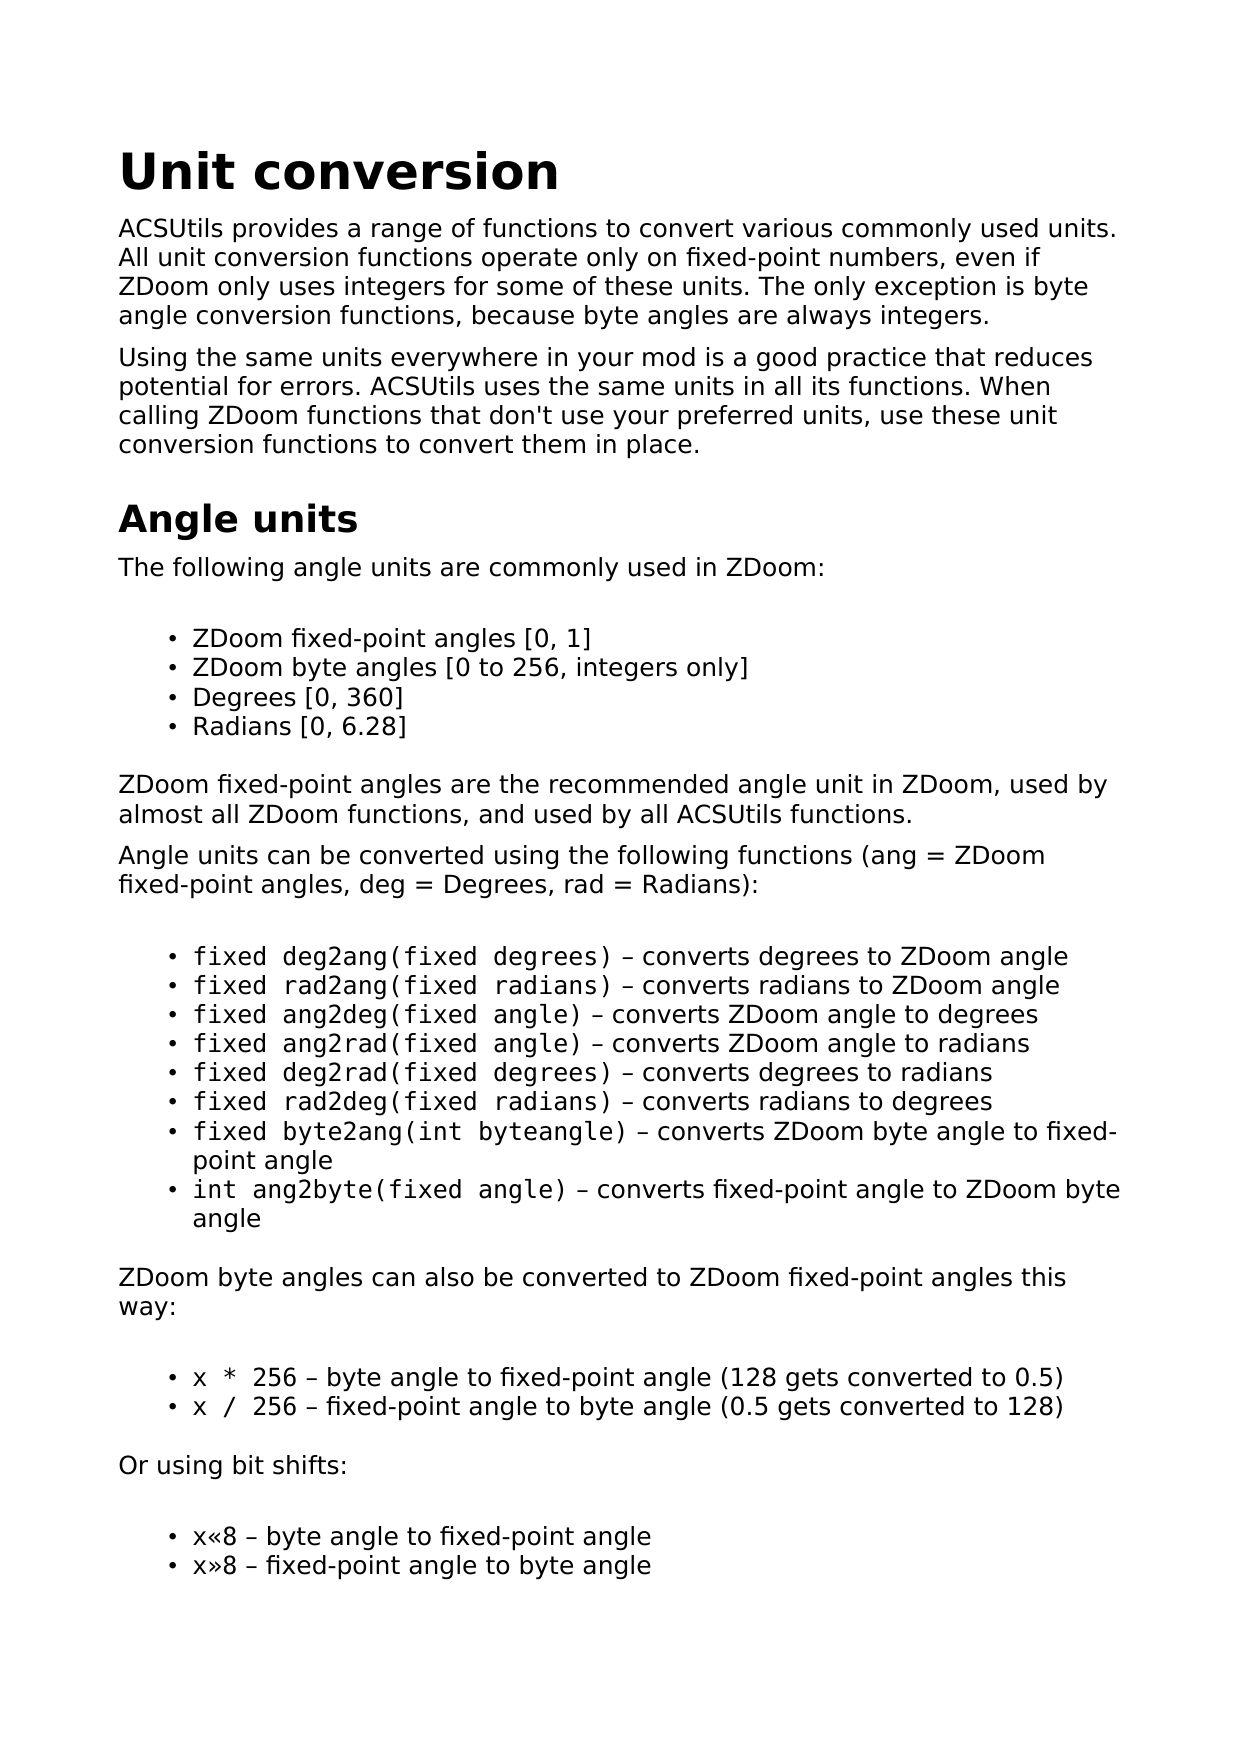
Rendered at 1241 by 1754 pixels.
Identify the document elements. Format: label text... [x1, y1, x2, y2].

list fixed rad2deg(fixed radians) – converts radians to degrees [177, 1088, 1122, 1117]
text Using the same units everywhere in your mod is a good practice that reduces potential for errors. ACSUtils uses the same units in all its functions. When calling ZDoom functions that don't use your preferred units, use these unit conversion functions to convert them in place. [118, 343, 1122, 460]
list ZDoom fixed-point angles [0, 1] [177, 624, 1122, 654]
list fixed ang2rad(fixed angle) – converts ZDoom angle to radians [177, 1029, 1122, 1058]
text The following angle units are commonly used in ZDoom: [118, 553, 1122, 582]
list fixed rad2ang(fixed radians) – converts radians to ZDoom angle [177, 971, 1122, 1000]
subtitle Angle units [118, 497, 1122, 541]
list x * 256 – byte angle to fixed-point angle (128 gets converted to 0.5) [177, 1363, 1122, 1392]
list fixed byte2ang(int byteangle) – converts ZDoom byte angle to fixed-point angle [177, 1117, 1122, 1175]
list x / 256 – fixed-point angle to byte angle (0.5 gets converted to 128) [177, 1392, 1122, 1422]
subtitle Unit conversion [118, 143, 1122, 201]
text Or using bit shifts: [118, 1451, 1122, 1480]
list fixed deg2ang(fixed degrees) – converts degrees to ZDoom angle [177, 942, 1122, 971]
list fixed ang2deg(fixed angle) – converts ZDoom angle to degrees [177, 1000, 1122, 1029]
list int ang2byte(fixed angle) – converts fixed-point angle to ZDoom byte angle [177, 1175, 1122, 1233]
list ZDoom byte angles [0 to 256, integers only] [177, 654, 1122, 683]
list Degrees [0, 360] [177, 683, 1122, 712]
list Radians [0, 6.28] [177, 712, 1122, 741]
text ACSUtils provides a range of functions to convert various commonly used units. All unit conversion functions operate only on fixed-point numbers, even if ZDoom only uses integers for some of these units. The only exception is byte angle conversion functions, because byte angles are always integers. [118, 214, 1122, 331]
list x»8 – fixed-point angle to byte angle [177, 1551, 1122, 1581]
text ZDoom byte angles can also be converted to ZDoom fixed-point angles this way: [118, 1263, 1122, 1321]
text ZDoom fixed-point angles are the recommended angle unit in ZDoom, used by almost all ZDoom functions, and used by all ACSUtils functions. [118, 771, 1122, 829]
list fixed deg2rad(fixed degrees) – converts degrees to radians [177, 1058, 1122, 1088]
list x«8 – byte angle to fixed-point angle [177, 1522, 1122, 1551]
text Angle units can be converted using the following functions (ang = ZDoom fixed-point angles, deg = Degrees, rad = Radians): [118, 841, 1122, 900]
